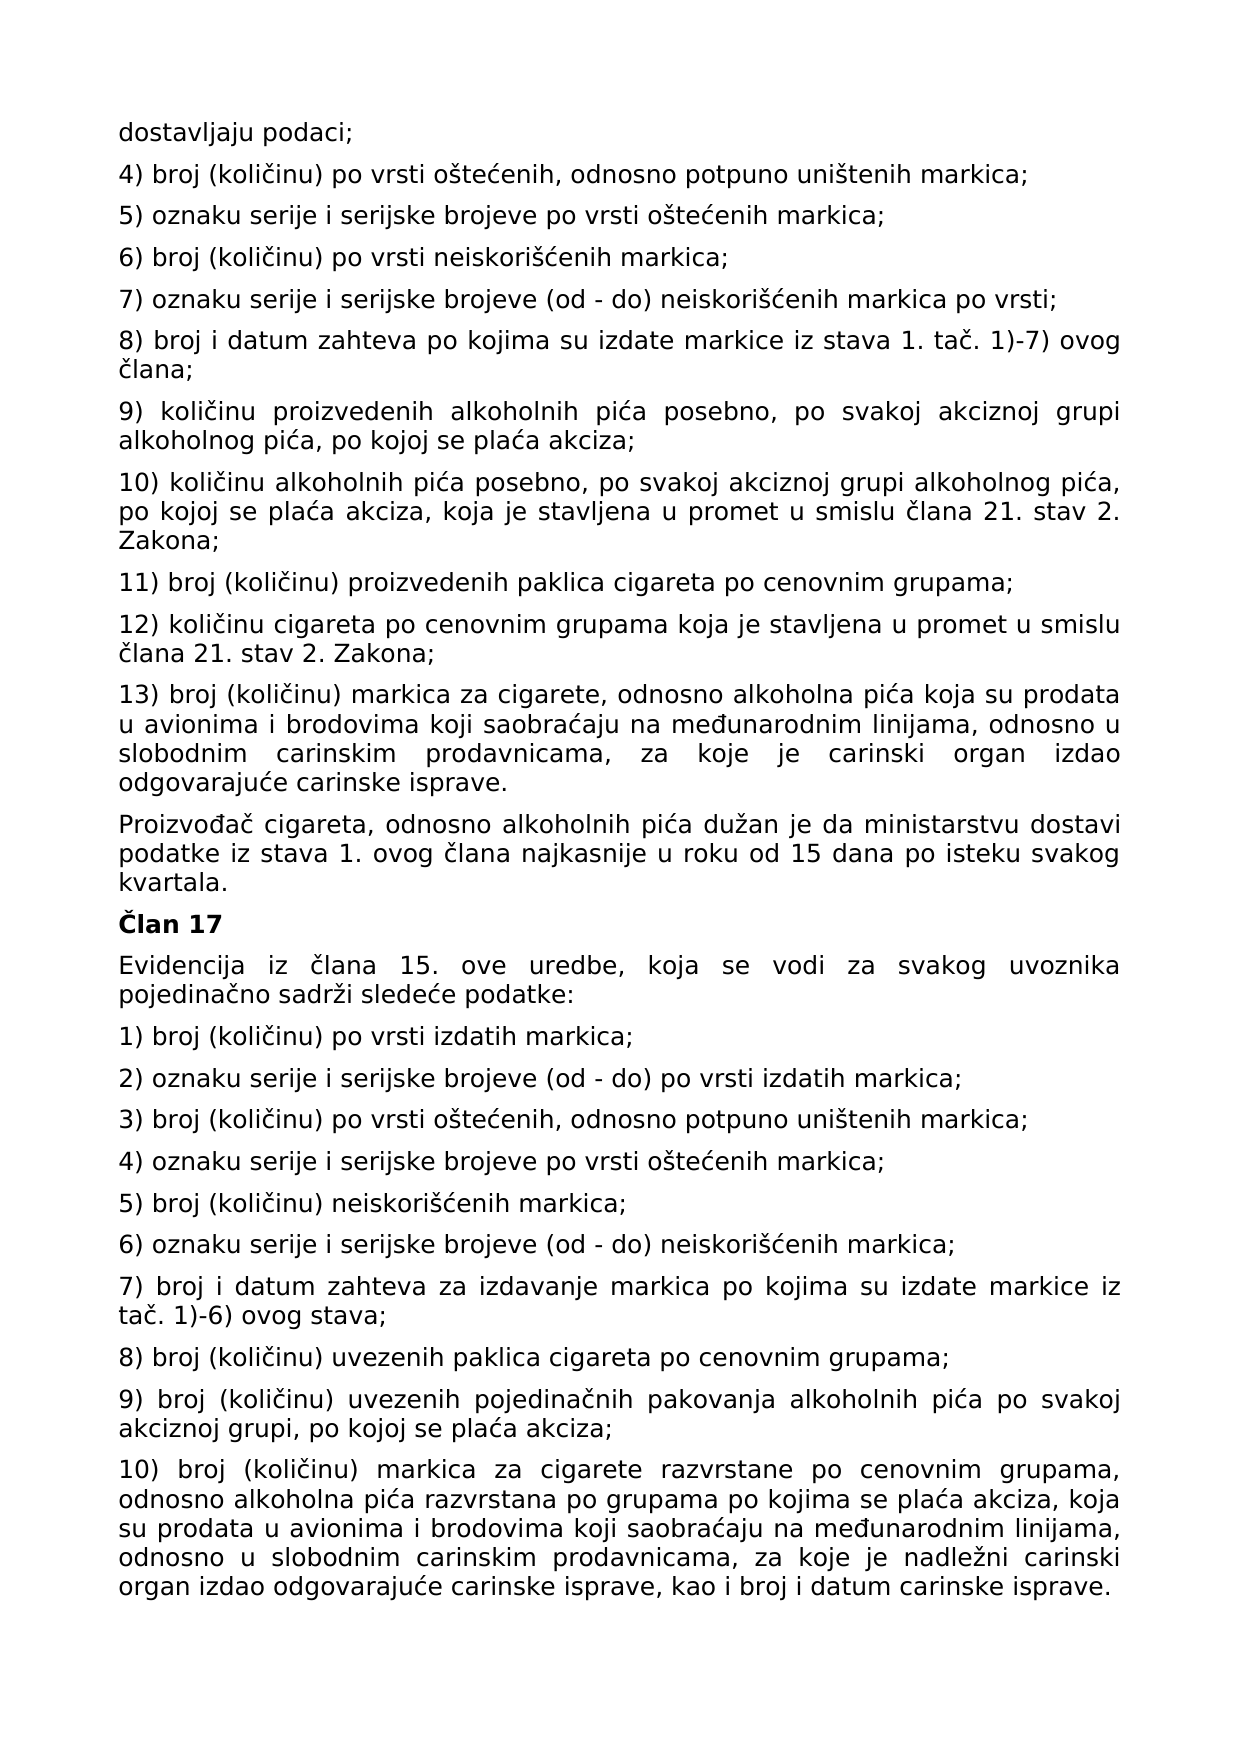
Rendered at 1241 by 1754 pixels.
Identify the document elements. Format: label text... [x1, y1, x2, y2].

text Proizvođač cigareta, odnosno alkoholnih pića dužan je da ministarstvu dostavi podatke iz stava 1. ovog člana najkasnije u roku od 15 dana po isteku svakog kvartala. [118, 810, 1122, 897]
text 6) oznaku serije i serijske brojeve (od - do) neiskorišćenih markica; [118, 1231, 1122, 1260]
text 5) oznaku serije i serijske brojeve po vrsti oštećenih markica; [118, 201, 1122, 231]
text 10) količinu alkoholnih pića posebno, po svakoj akciznoj grupi alkoholnog pića, po kojoj se plaća akciza, koja je stavljena u promet u smislu člana 21. stav 2. Zakona; [118, 468, 1122, 556]
text 9) broj (količinu) uvezenih pojedinačnih pakovanja alkoholnih pića po svakoj akciznoj grupi, po kojoj se plaća akciza; [118, 1385, 1122, 1443]
text 3) broj (količinu) po vrsti oštećenih, odnosno potpuno uništenih markica; [118, 1106, 1122, 1135]
text 6) broj (količinu) po vrsti neiskorišćenih markica; [118, 243, 1122, 272]
text 7) broj i datum zahteva za izdavanje markica po kojima su izdate markice iz tač. 1)-6) ovog stava; [118, 1272, 1122, 1331]
text 4) broj (količinu) po vrsti oštećenih, odnosno potpuno uništenih markica; [118, 160, 1122, 189]
text 9) količinu proizvedenih alkoholnih pića posebno, po svakoj akciznoj grupi alkoholnog pića, po kojoj se plaća akciza; [118, 397, 1122, 456]
text 11) broj (količinu) proizvedenih paklica cigareta po cenovnim grupama; [118, 568, 1122, 597]
text Evidencija iz člana 15. ove uredbe, koja se vodi za svakog uvoznika pojedinačno sadrži sledeće podatke: [118, 951, 1122, 1010]
text 2) oznaku serije i serijske brojeve (od - do) po vrsti izdatih markica; [118, 1064, 1122, 1093]
text 8) broj (količinu) uvezenih paklica cigareta po cenovnim grupama; [118, 1343, 1122, 1372]
text 8) broj i datum zahteva po kojima su izdate markice iz stava 1. tač. 1)-7) ovog člana; [118, 326, 1122, 385]
text 1) broj (količinu) po vrsti izdatih markica; [118, 1022, 1122, 1051]
text 7) oznaku serije i serijske brojeve (od - do) neiskorišćenih markica po vrsti; [118, 285, 1122, 314]
text 13) broj (količinu) markica za cigarete, odnosno alkoholna pića koja su prodata u avionima i brodovima koji saobraćaju na međunarodnim linijama, odnosno u slobodnim carinskim prodavnicama, za koje je carinski organ izdao odgovarajuće carinske isprave. [118, 681, 1122, 797]
text 12) količinu cigareta po cenovnim grupama koja je stavljena u promet u smislu člana 21. stav 2. Zakona; [118, 610, 1122, 668]
text dostavljaju podaci; [118, 118, 1122, 147]
text 4) oznaku serije i serijske brojeve po vrsti oštećenih markica; [118, 1147, 1122, 1176]
text 5) broj (količinu) neiskorišćenih markica; [118, 1189, 1122, 1218]
text 10) broj (količinu) markica za cigarete razvrstane po cenovnim grupama, odnosno alkoholna pića razvrstana po grupama po kojima se plaća akciza, koja su prodata u avionima i brodovima koji saobraćaju na međunarodnim linijama, odnosno u slobodnim carinskim prodavnicama, za koje je nadležni carinski organ izdao odgovarajuće carinske isprave, kao i broj i datum carinske isprave. [118, 1456, 1122, 1601]
text Član 17 [118, 910, 1122, 939]
